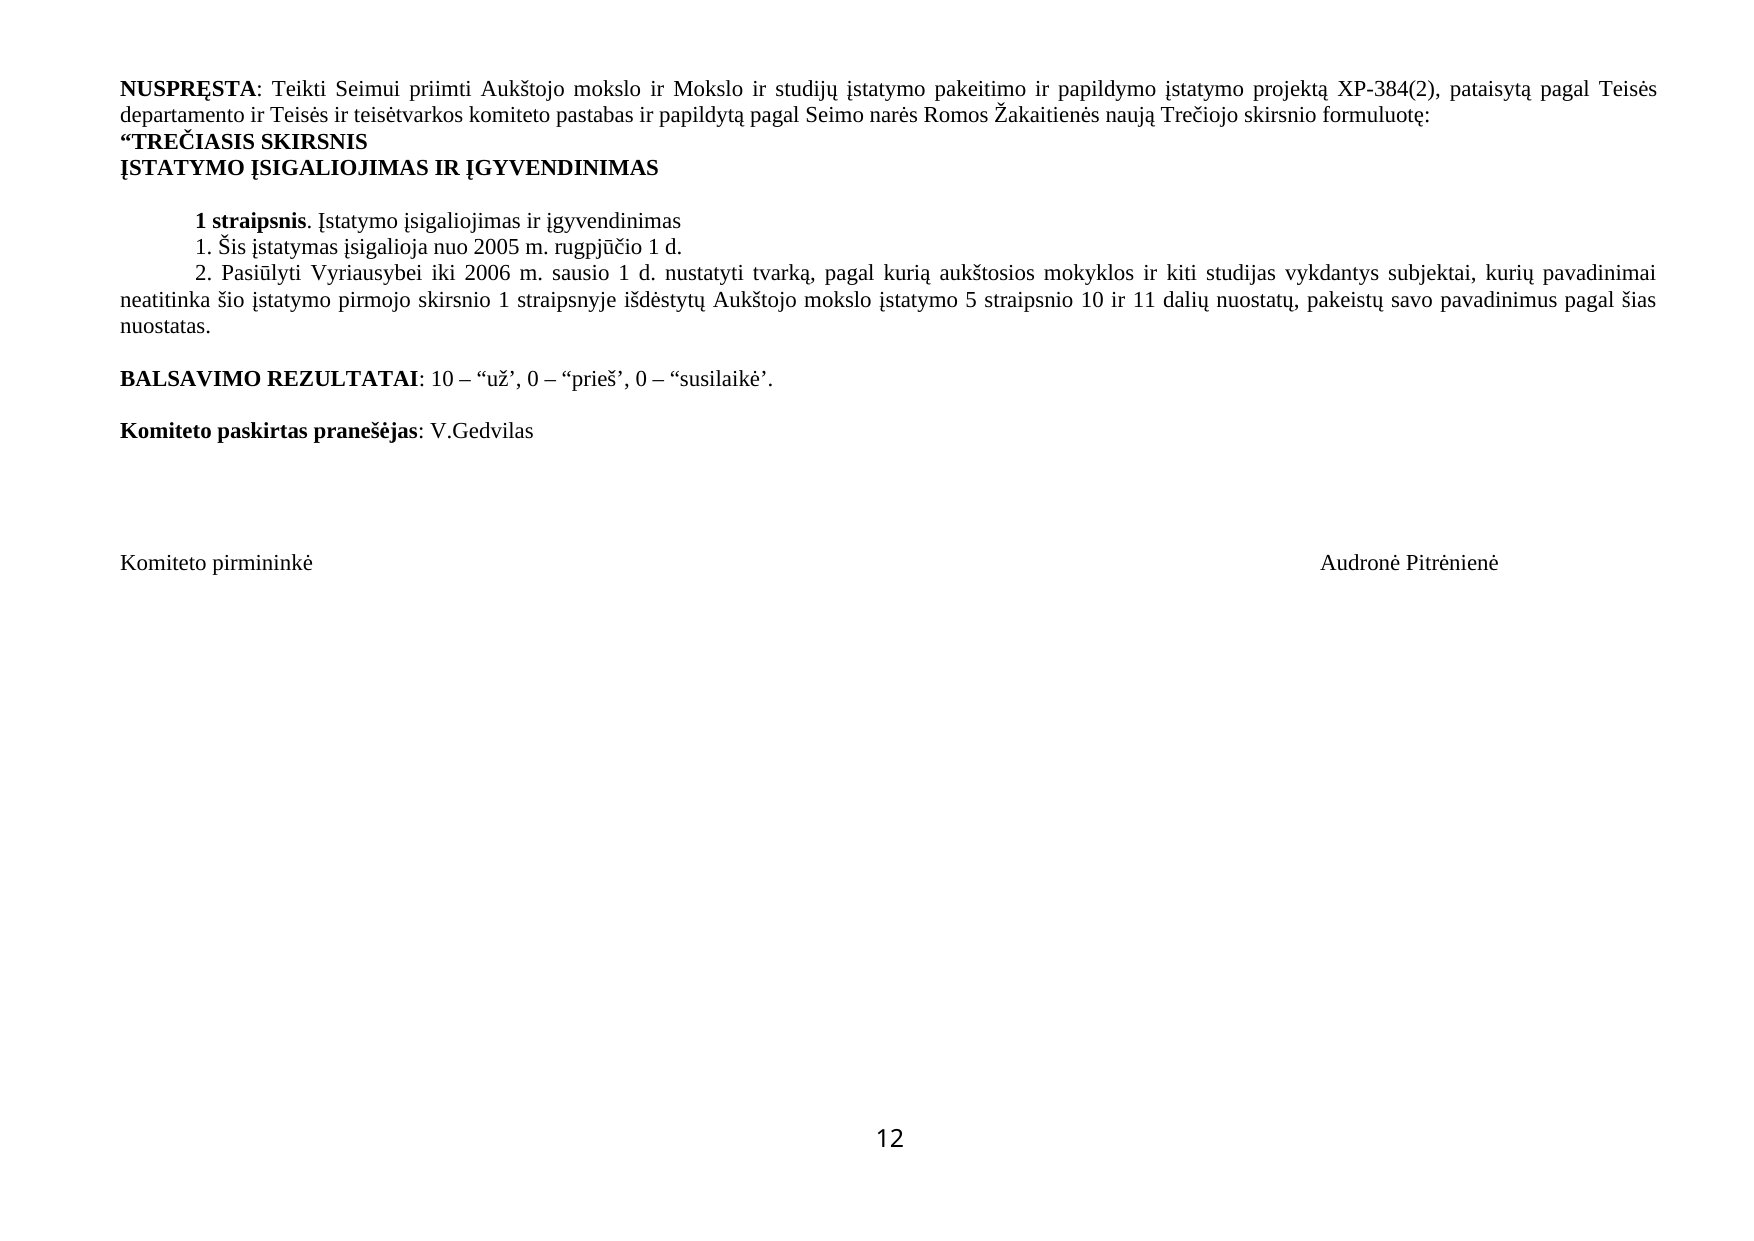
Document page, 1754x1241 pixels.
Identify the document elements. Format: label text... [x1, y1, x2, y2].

text 1 straipsnis. Įstatymo įsigaliojimas ir įgyvendinimas [120, 207, 1659, 233]
subtitle “TREČIASIS SKIRSNIS [120, 128, 1659, 154]
text 2. Pasiūlyti Vyriausybei iki 2006 m. sausio 1 d. nustatyti tvarką, pagal kurią aukštosios mokyklos ir kiti studijas vykdantys subjektai, kurių pavadinimai neatitinka šio įstatymo pirmojo skirsnio 1 straipsnyje išdėstytų Aukštojo mokslo įstatymo 5 straipsnio 10 ir 11 dalių nuostatų, pakeistų savo pavadinimus pagal šias nuostatas. [120, 259, 1659, 338]
text Komiteto paskirtas pranešėjas: V.Gedvilas [120, 418, 1659, 444]
text 1. Šis įstatymas įsigalioja nuo 2005 m. rugpjūčio 1 d. [120, 233, 1659, 259]
subtitle ĮSTATYMO ĮSIGALIOJIMAS IR ĮGYVENDINIMAS [120, 154, 1659, 180]
text Komiteto pirmininkė Audronė Pitrėnienė [120, 549, 1659, 576]
text NUSPRĘSTA: Teikti Seimui priimti Aukštojo mokslo ir Mokslo ir studijų įstatymo pakeitimo ir papildymo įstatymo projektą XP-384(2), pataisytą pagal Teisės departamento ir Teisės ir teisėtvarkos komiteto pastabas ir papildytą pagal Seimo narės Romos Žakaitienės naują Trečiojo skirsnio formuluotę: [120, 75, 1659, 128]
text BALSAVIMO REZULTATAI: 10 – “už’, 0 – “prieš’, 0 – “susilaikė’. [120, 365, 1659, 391]
